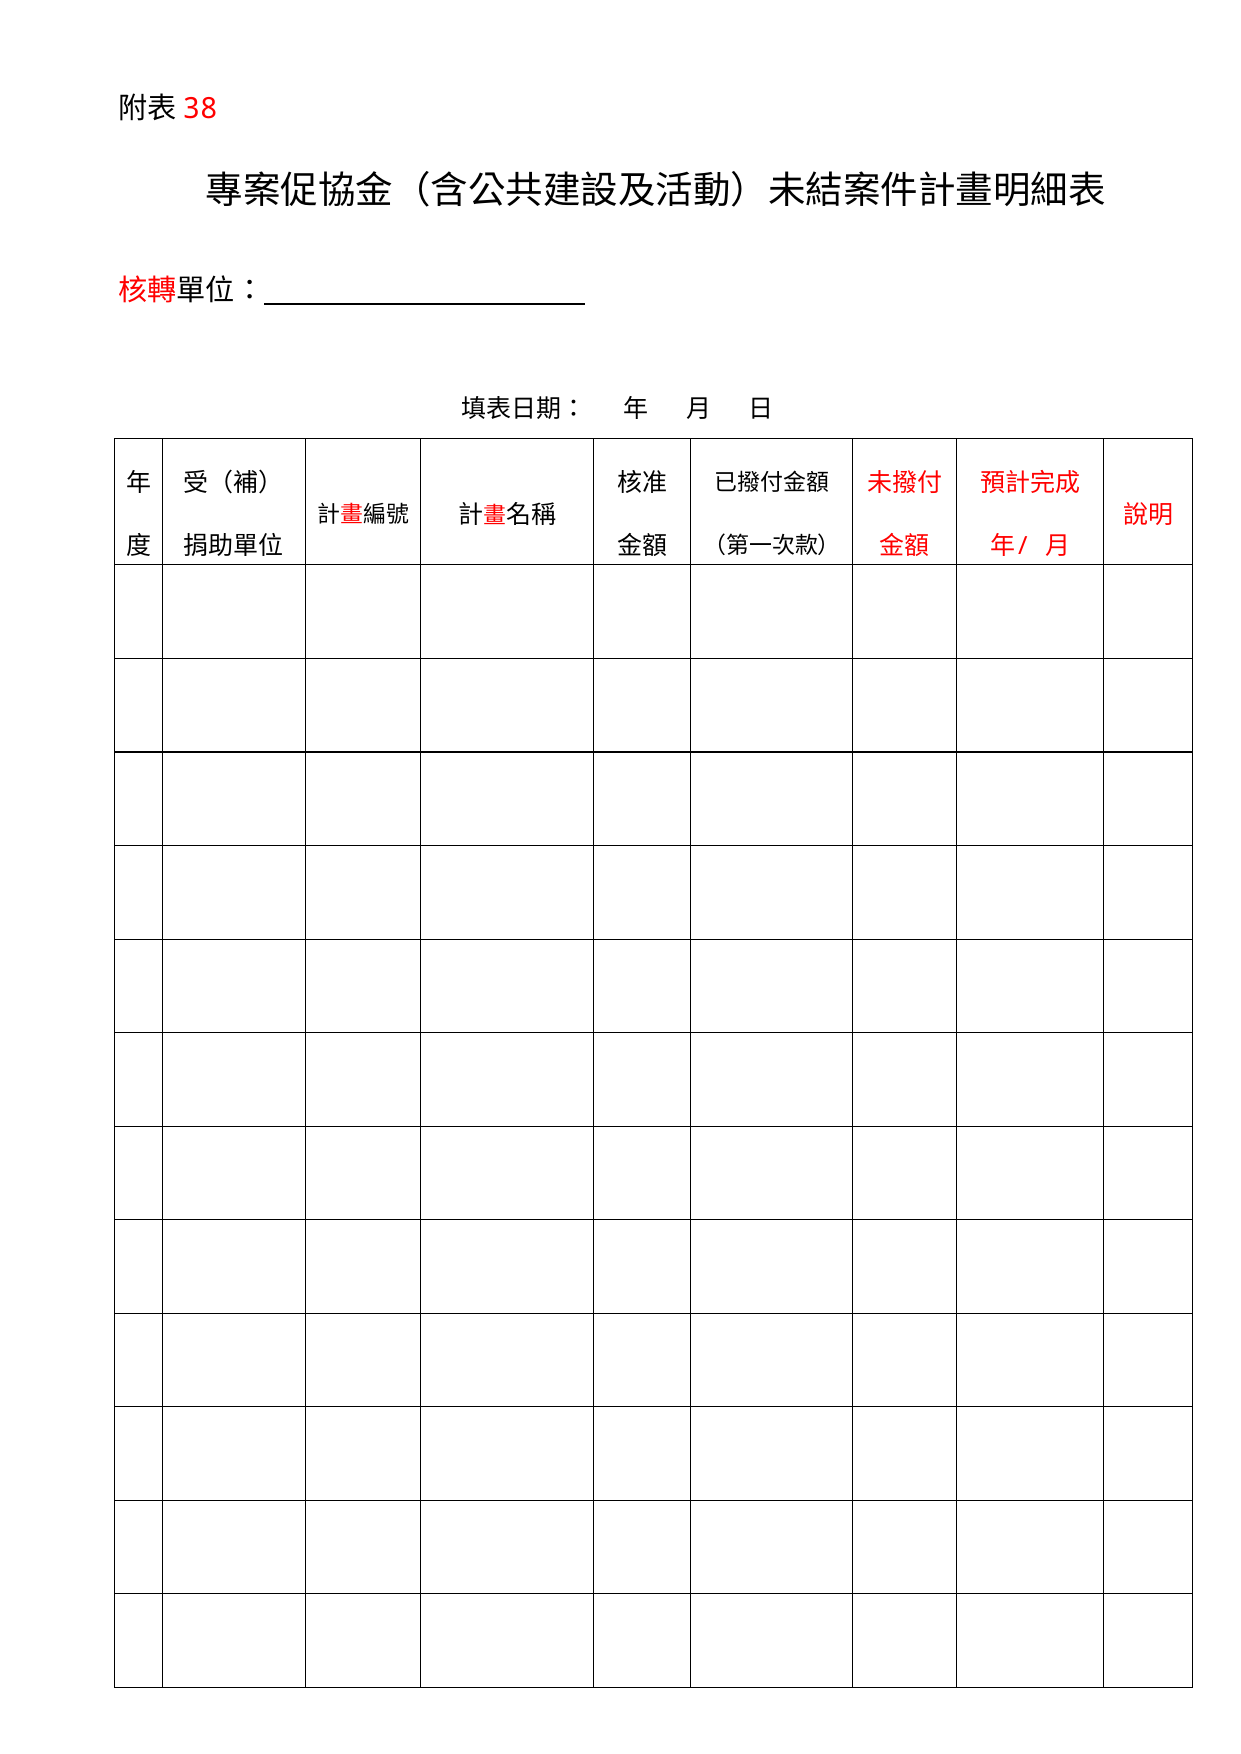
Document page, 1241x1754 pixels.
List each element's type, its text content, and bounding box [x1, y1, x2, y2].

table_header 說明 [1104, 439, 1192, 564]
table_cell [115, 1501, 162, 1593]
table_cell [853, 565, 956, 658]
table_cell [594, 753, 690, 845]
table_cell [163, 940, 305, 1032]
table_cell [115, 659, 162, 751]
table_cell [853, 753, 956, 845]
table_cell [957, 659, 1103, 751]
table_cell [691, 1594, 852, 1687]
table_cell [421, 940, 593, 1032]
table_cell [306, 846, 420, 938]
table_cell [691, 753, 852, 845]
table_cell [691, 1314, 852, 1406]
table_cell [163, 659, 305, 751]
table_cell [691, 846, 852, 938]
text 附表38 [118, 64, 1122, 127]
table_cell [306, 1127, 420, 1219]
table_cell [421, 1033, 593, 1126]
table_cell [306, 1033, 420, 1126]
table_cell [1104, 659, 1192, 751]
table_cell [306, 1407, 420, 1500]
table_cell [421, 1407, 593, 1500]
table_cell [691, 565, 852, 658]
table_cell [115, 940, 162, 1032]
table_cell [594, 1594, 690, 1687]
table_cell [1104, 1220, 1192, 1313]
table_cell [957, 1407, 1103, 1500]
table_cell [306, 1594, 420, 1687]
table_cell [594, 1501, 690, 1593]
table_cell [115, 753, 162, 845]
table_cell [594, 846, 690, 938]
table_cell [421, 1127, 593, 1219]
table_cell [1104, 1501, 1192, 1593]
table_cell [115, 1127, 162, 1219]
table_cell [421, 846, 593, 938]
table_cell [163, 1033, 305, 1126]
table_cell [594, 1127, 690, 1219]
table_cell [957, 1594, 1103, 1687]
table_cell [594, 1407, 690, 1500]
table_cell [594, 659, 690, 751]
table_cell [853, 1594, 956, 1687]
table_header 受（補）捐助單位 [163, 439, 305, 564]
table_cell [853, 1314, 956, 1406]
table_cell [594, 1033, 690, 1126]
table_cell [1104, 846, 1192, 938]
table_cell [421, 659, 593, 751]
table_cell [594, 565, 690, 658]
table_cell [957, 1314, 1103, 1406]
table_cell [306, 565, 420, 658]
table_cell [853, 1127, 956, 1219]
table_cell [957, 1501, 1103, 1593]
table_cell [853, 1220, 956, 1313]
table_header 計畫名稱 [421, 439, 593, 564]
table_header 未撥付金額 [853, 439, 956, 564]
text 核轉單位： [118, 246, 1122, 308]
table_cell [163, 753, 305, 845]
text 填表日期： 年 月 日 [118, 364, 1122, 427]
table_cell [115, 1033, 162, 1126]
table_cell [594, 1314, 690, 1406]
table_cell [306, 1314, 420, 1406]
table_cell [306, 1501, 420, 1593]
table_cell [691, 1220, 852, 1313]
table_cell [115, 846, 162, 938]
table_cell [594, 940, 690, 1032]
text 專案促協金（含公共建設及活動）未結案件計畫明細表 [118, 146, 1193, 208]
table_cell [1104, 1033, 1192, 1126]
table_cell [115, 1407, 162, 1500]
table_cell [1104, 1127, 1192, 1219]
table_cell [421, 1594, 593, 1687]
table_cell [691, 1501, 852, 1593]
table_cell [1104, 1594, 1192, 1687]
table_cell [163, 1220, 305, 1313]
table_cell [853, 1501, 956, 1593]
table_cell [163, 846, 305, 938]
table_cell [421, 565, 593, 658]
table_cell [115, 1220, 162, 1313]
table_cell [163, 1407, 305, 1500]
table_cell [163, 1594, 305, 1687]
table_cell [163, 1127, 305, 1219]
table_cell [115, 1594, 162, 1687]
table_cell [957, 753, 1103, 845]
table_cell [853, 1407, 956, 1500]
table_cell [957, 1033, 1103, 1126]
table_cell [1104, 1407, 1192, 1500]
table_cell [421, 1220, 593, 1313]
table_cell [957, 940, 1103, 1032]
table_cell [421, 753, 593, 845]
table_cell [853, 940, 956, 1032]
table_cell [853, 846, 956, 938]
table_cell [306, 659, 420, 751]
table_header 核准金額 [594, 439, 690, 564]
table_cell [306, 753, 420, 845]
table_cell [957, 846, 1103, 938]
table_cell [853, 1033, 956, 1126]
table_cell [306, 940, 420, 1032]
table_cell [691, 1033, 852, 1126]
table_cell [957, 565, 1103, 658]
table_header 已撥付金額（第一次款） [691, 439, 852, 564]
table_cell [594, 1220, 690, 1313]
table_cell [691, 659, 852, 751]
table_header 預計完成 年/ 月 [957, 439, 1103, 564]
table_cell [115, 565, 162, 658]
table_header 計畫編號 [306, 439, 420, 564]
table_cell [853, 659, 956, 751]
table_cell [957, 1127, 1103, 1219]
table_cell [691, 1127, 852, 1219]
table_cell [163, 1314, 305, 1406]
table_cell [1104, 940, 1192, 1032]
table_cell [957, 1220, 1103, 1313]
table_cell [163, 1501, 305, 1593]
table_cell [421, 1501, 593, 1593]
table_cell [163, 565, 305, 658]
table_cell [691, 940, 852, 1032]
table_header 年度 [115, 439, 162, 564]
table_cell [1104, 753, 1192, 845]
table_cell [1104, 565, 1192, 658]
table_cell [691, 1407, 852, 1500]
table_cell [421, 1314, 593, 1406]
table_cell [115, 1314, 162, 1406]
table_cell [1104, 1314, 1192, 1406]
table_cell [306, 1220, 420, 1313]
